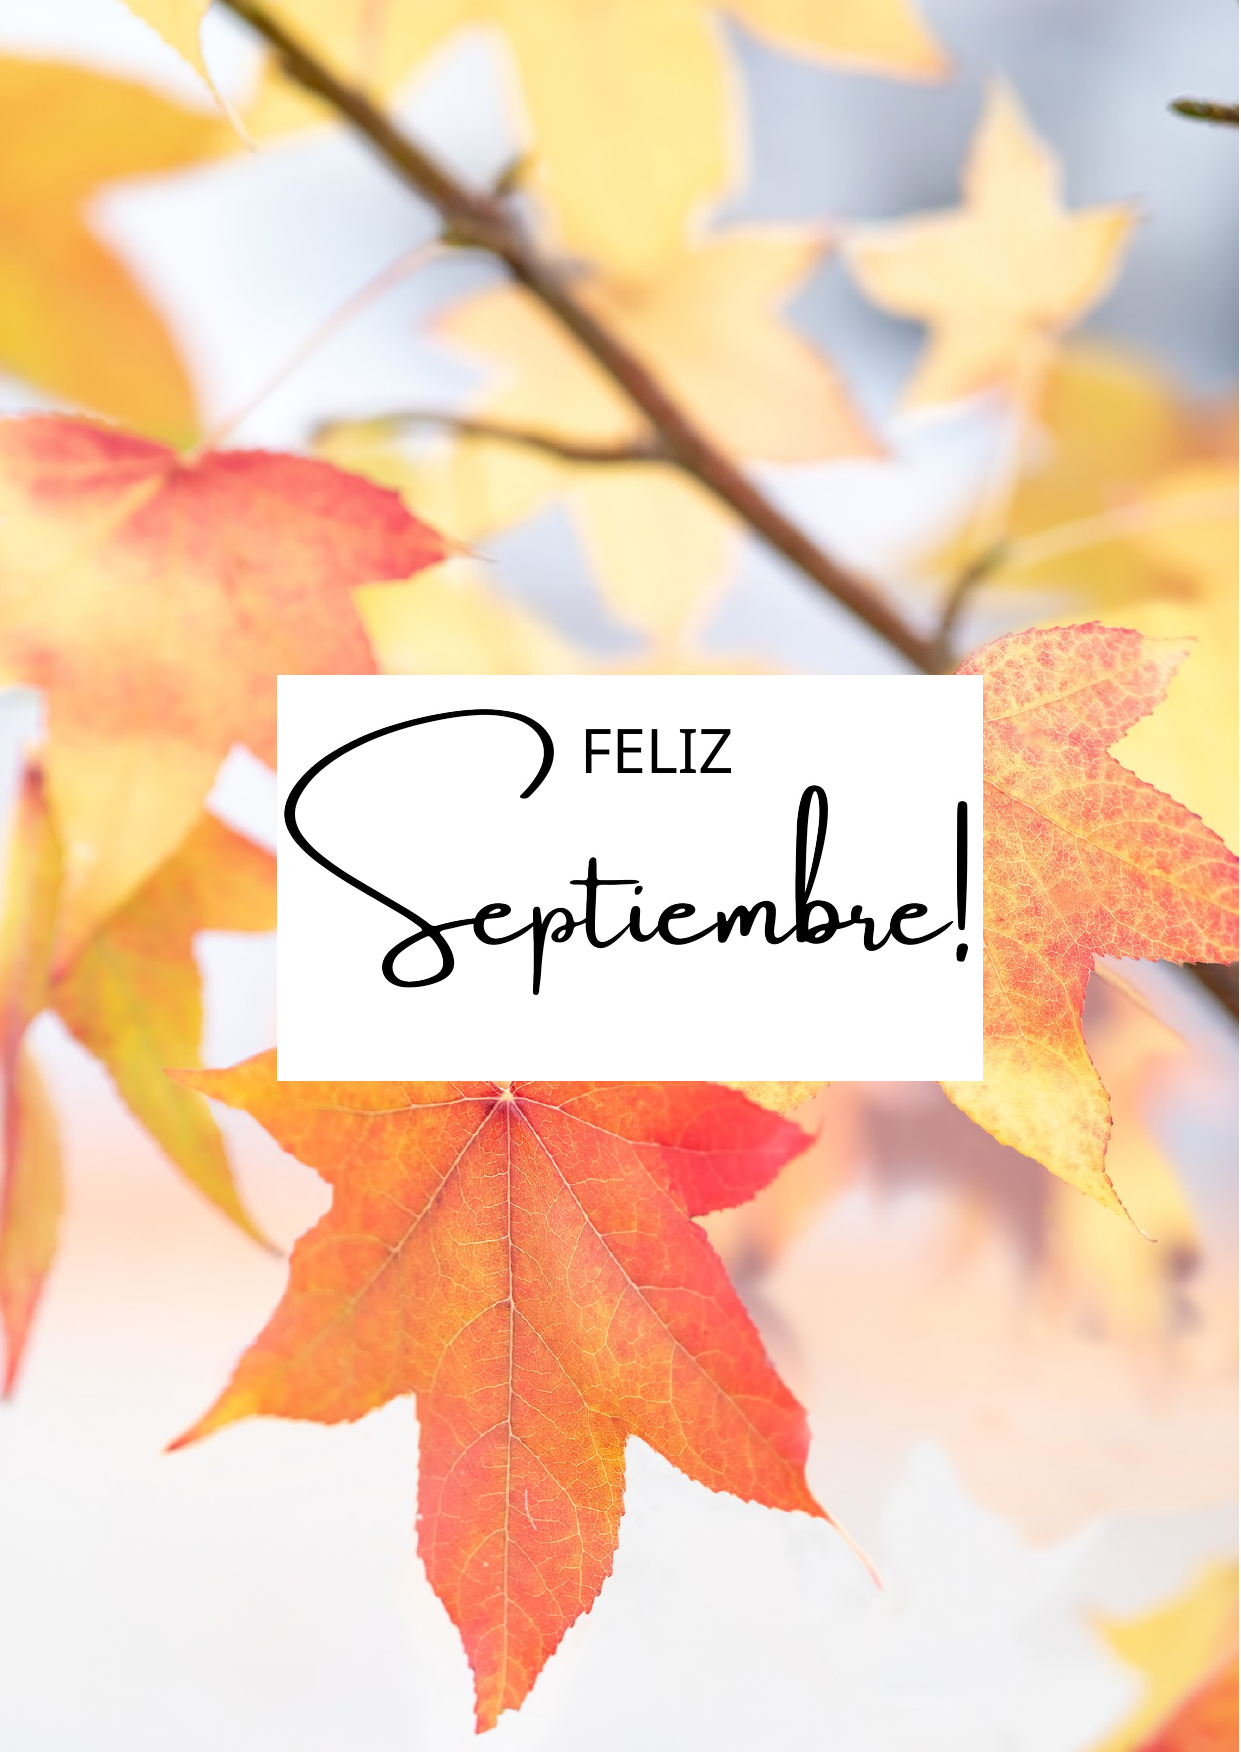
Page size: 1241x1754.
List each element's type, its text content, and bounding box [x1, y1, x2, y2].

picture [0, 0, 1239, 1752]
text FELIZ [577, 708, 736, 791]
